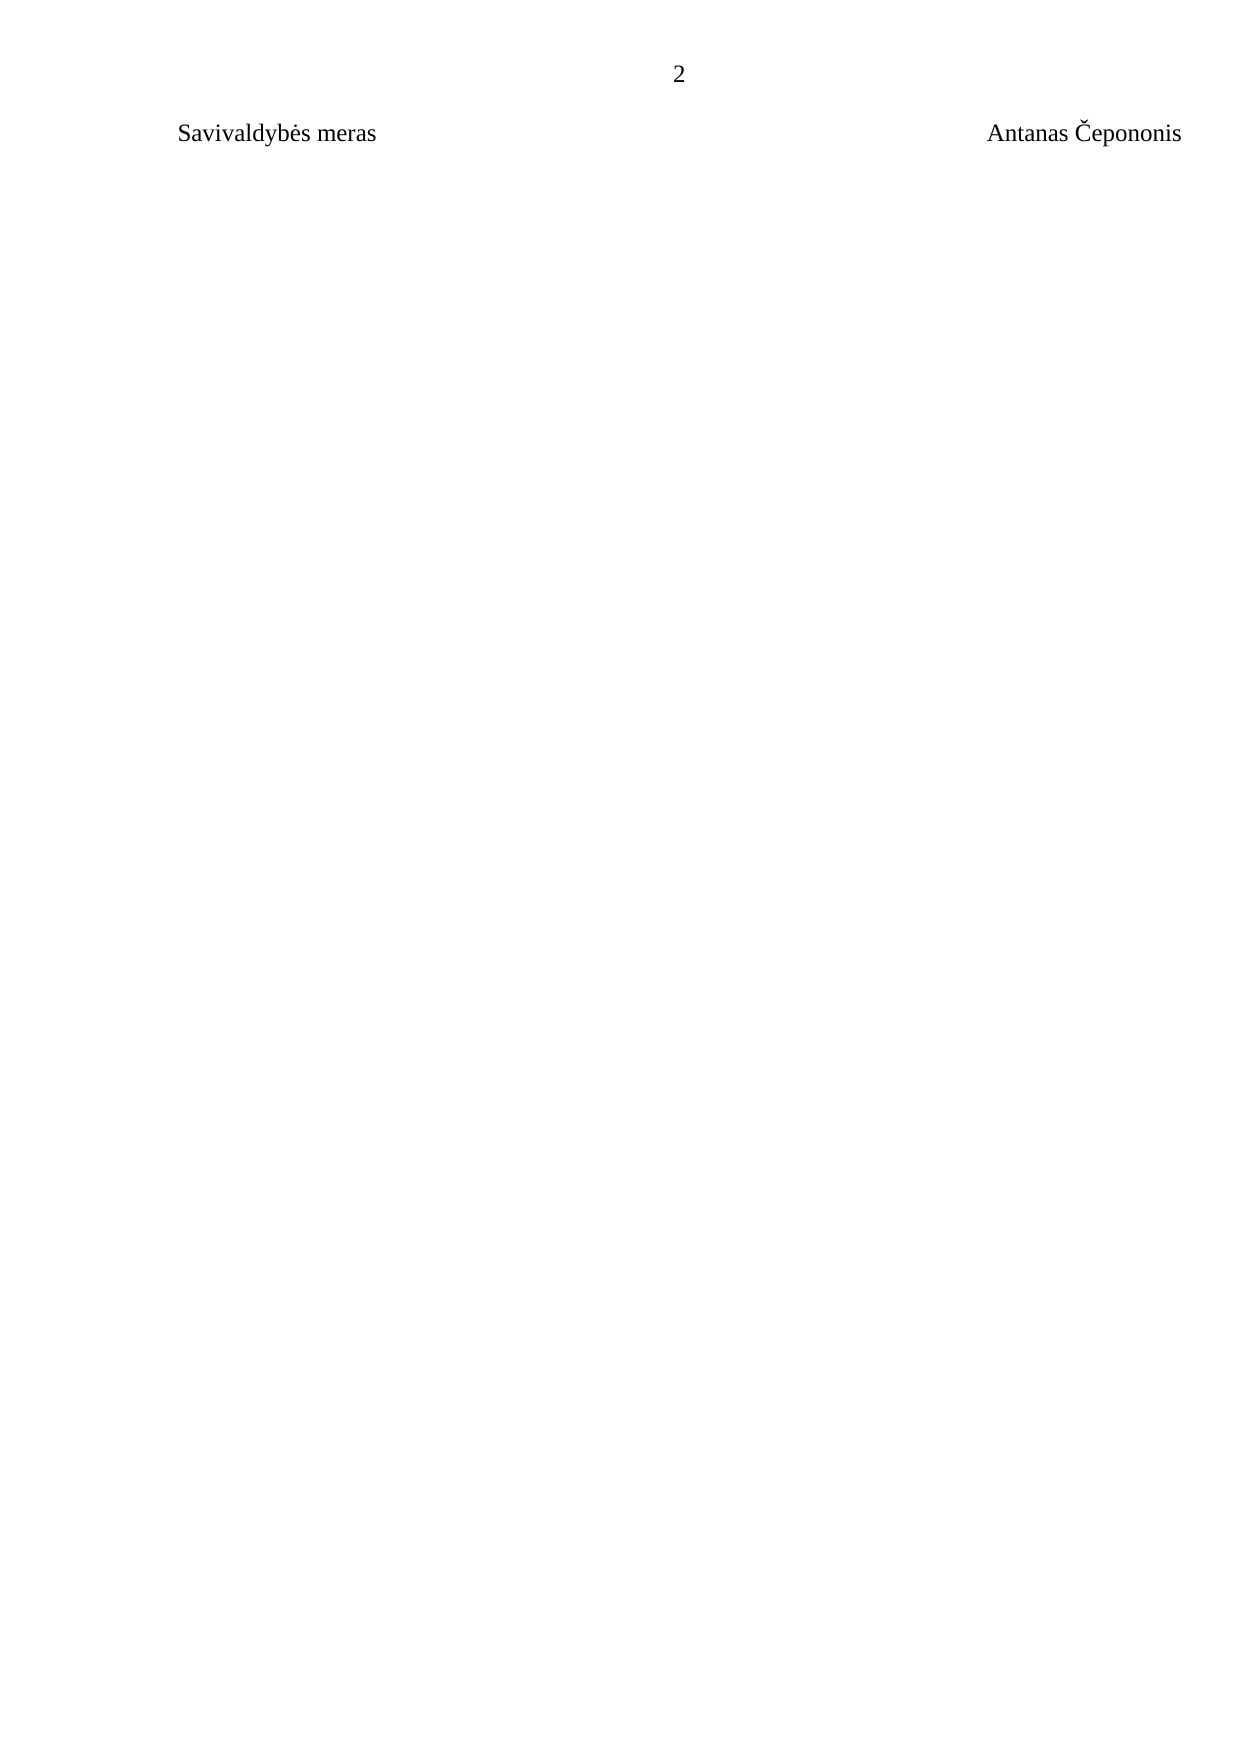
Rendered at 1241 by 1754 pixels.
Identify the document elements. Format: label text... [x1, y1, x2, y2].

text Savivaldybės meras Antanas Čepononis [177, 118, 1240, 147]
